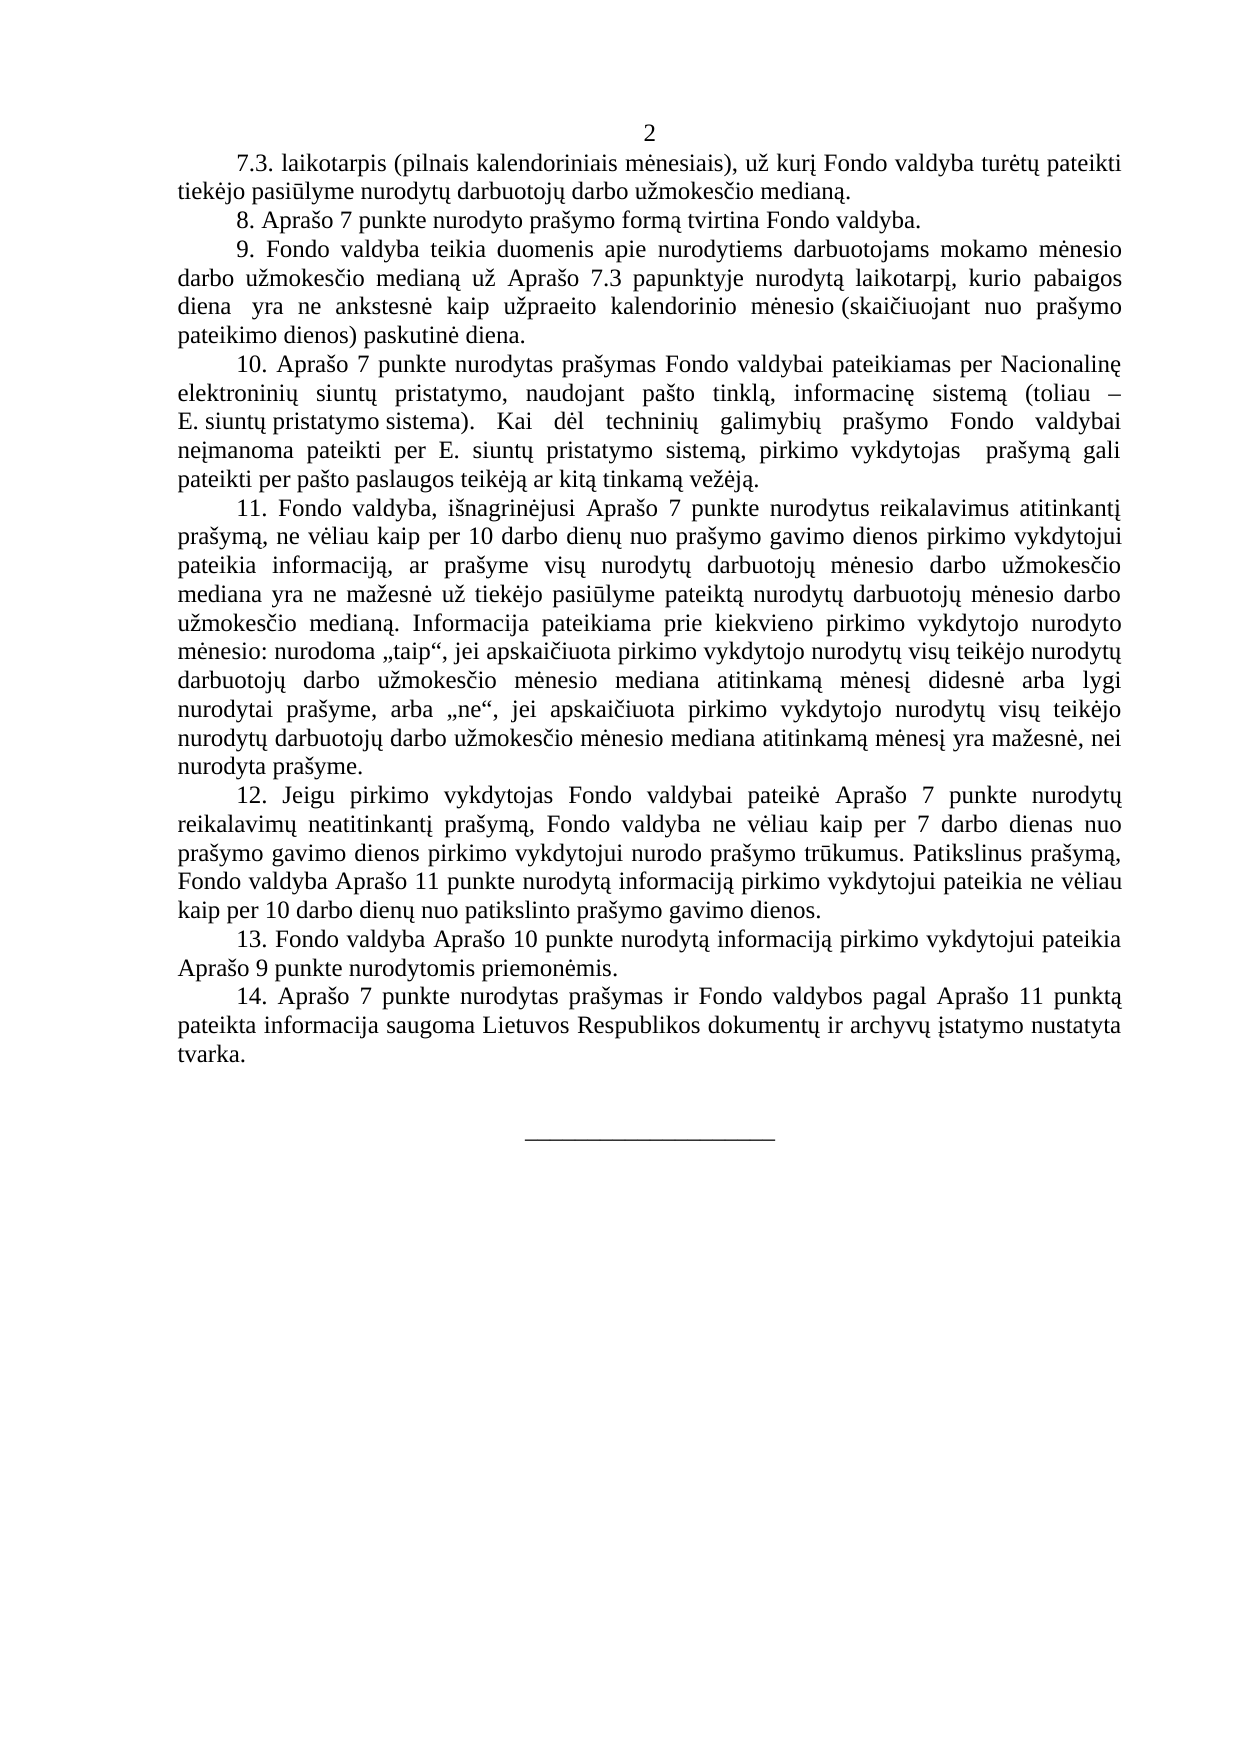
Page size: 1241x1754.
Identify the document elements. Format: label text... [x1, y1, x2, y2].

text 13. Fondo valdyba Aprašo 10 punkte nurodytą informaciją pirkimo vykdytojui pateikia Aprašo 9 punkte nurodytomis priemonėmis. [177, 924, 1122, 981]
text 12. Jeigu pirkimo vykdytojas Fondo valdybai pateikė Aprašo 7 punkte nurodytų reikalavimų neatitinkantį prašymą, Fondo valdyba ne vėliau kaip per 7 darbo dienas nuo prašymo gavimo dienos pirkimo vykdytojui nurodo prašymo trūkumus. Patikslinus prašymą, Fondo valdyba Aprašo 11 punkte nurodytą informaciją pirkimo vykdytojui pateikia ne vėliau kaip per 10 darbo dienų nuo patikslinto prašymo gavimo dienos. [177, 780, 1122, 924]
text 9. Fondo valdyba teikia duomenis apie nurodytiems darbuotojams mokamo mėnesio darbo užmokesčio medianą už Aprašo 7.3 papunktyje nurodytą laikotarpį, kurio pabaigos diena yra ne ankstesnė kaip užpraeito kalendorinio mėnesio (skaičiuojant nuo prašymo pateikimo dienos) paskutinė diena. [177, 234, 1122, 349]
text 11. Fondo valdyba, išnagrinėjusi Aprašo 7 punkte nurodytus reikalavimus atitinkantį prašymą, ne vėliau kaip per 10 darbo dienų nuo prašymo gavimo dienos pirkimo vykdytojui pateikia informaciją, ar prašyme visų nurodytų darbuotojų mėnesio darbo užmokesčio mediana yra ne mažesnė už tiekėjo pasiūlyme pateiktą nurodytų darbuotojų mėnesio darbo užmokesčio medianą. Informacija pateikiama prie kiekvieno pirkimo vykdytojo nurodyto mėnesio: nurodoma „taip“, jei apskaičiuota pirkimo vykdytojo nurodytų visų teikėjo nurodytų darbuotojų darbo užmokesčio mėnesio mediana atitinkamą mėnesį didesnė arba lygi nurodytai prašyme, arba „ne“, jei apskaičiuota pirkimo vykdytojo nurodytų visų teikėjo nurodytų darbuotojų darbo užmokesčio mėnesio mediana atitinkamą mėnesį yra mažesnė, nei nurodyta prašyme. [177, 493, 1122, 780]
text 7.3. laikotarpis (pilnais kalendoriniais mėnesiais), už kurį Fondo valdyba turėtų pateikti tiekėjo pasiūlyme nurodytų darbuotojų darbo užmokesčio medianą. [177, 148, 1122, 205]
text –––––––––––––––––––– [177, 1123, 1122, 1151]
text 8. Aprašo 7 punkte nurodyto prašymo formą tvirtina Fondo valdyba. [177, 205, 1122, 234]
text 10. Aprašo 7 punkte nurodytas prašymas Fondo valdybai pateikiamas per Nacionalinę elektroninių siuntų pristatymo, naudojant pašto tinklą, informacinę sistemą (toliau – E. siuntų pristatymo sistema). Kai dėl techninių galimybių prašymo Fondo valdybai neįmanoma pateikti per E. siuntų pristatymo sistemą, pirkimo vykdytojas prašymą gali pateikti per pašto paslaugos teikėją ar kitą tinkamą vežėją. [177, 349, 1122, 493]
text 14. Aprašo 7 punkte nurodytas prašymas ir Fondo valdybos pagal Aprašo 11 punktą pateikta informacija saugoma Lietuvos Respublikos dokumentų ir archyvų įstatymo nustatyta tvarka. [177, 981, 1122, 1068]
